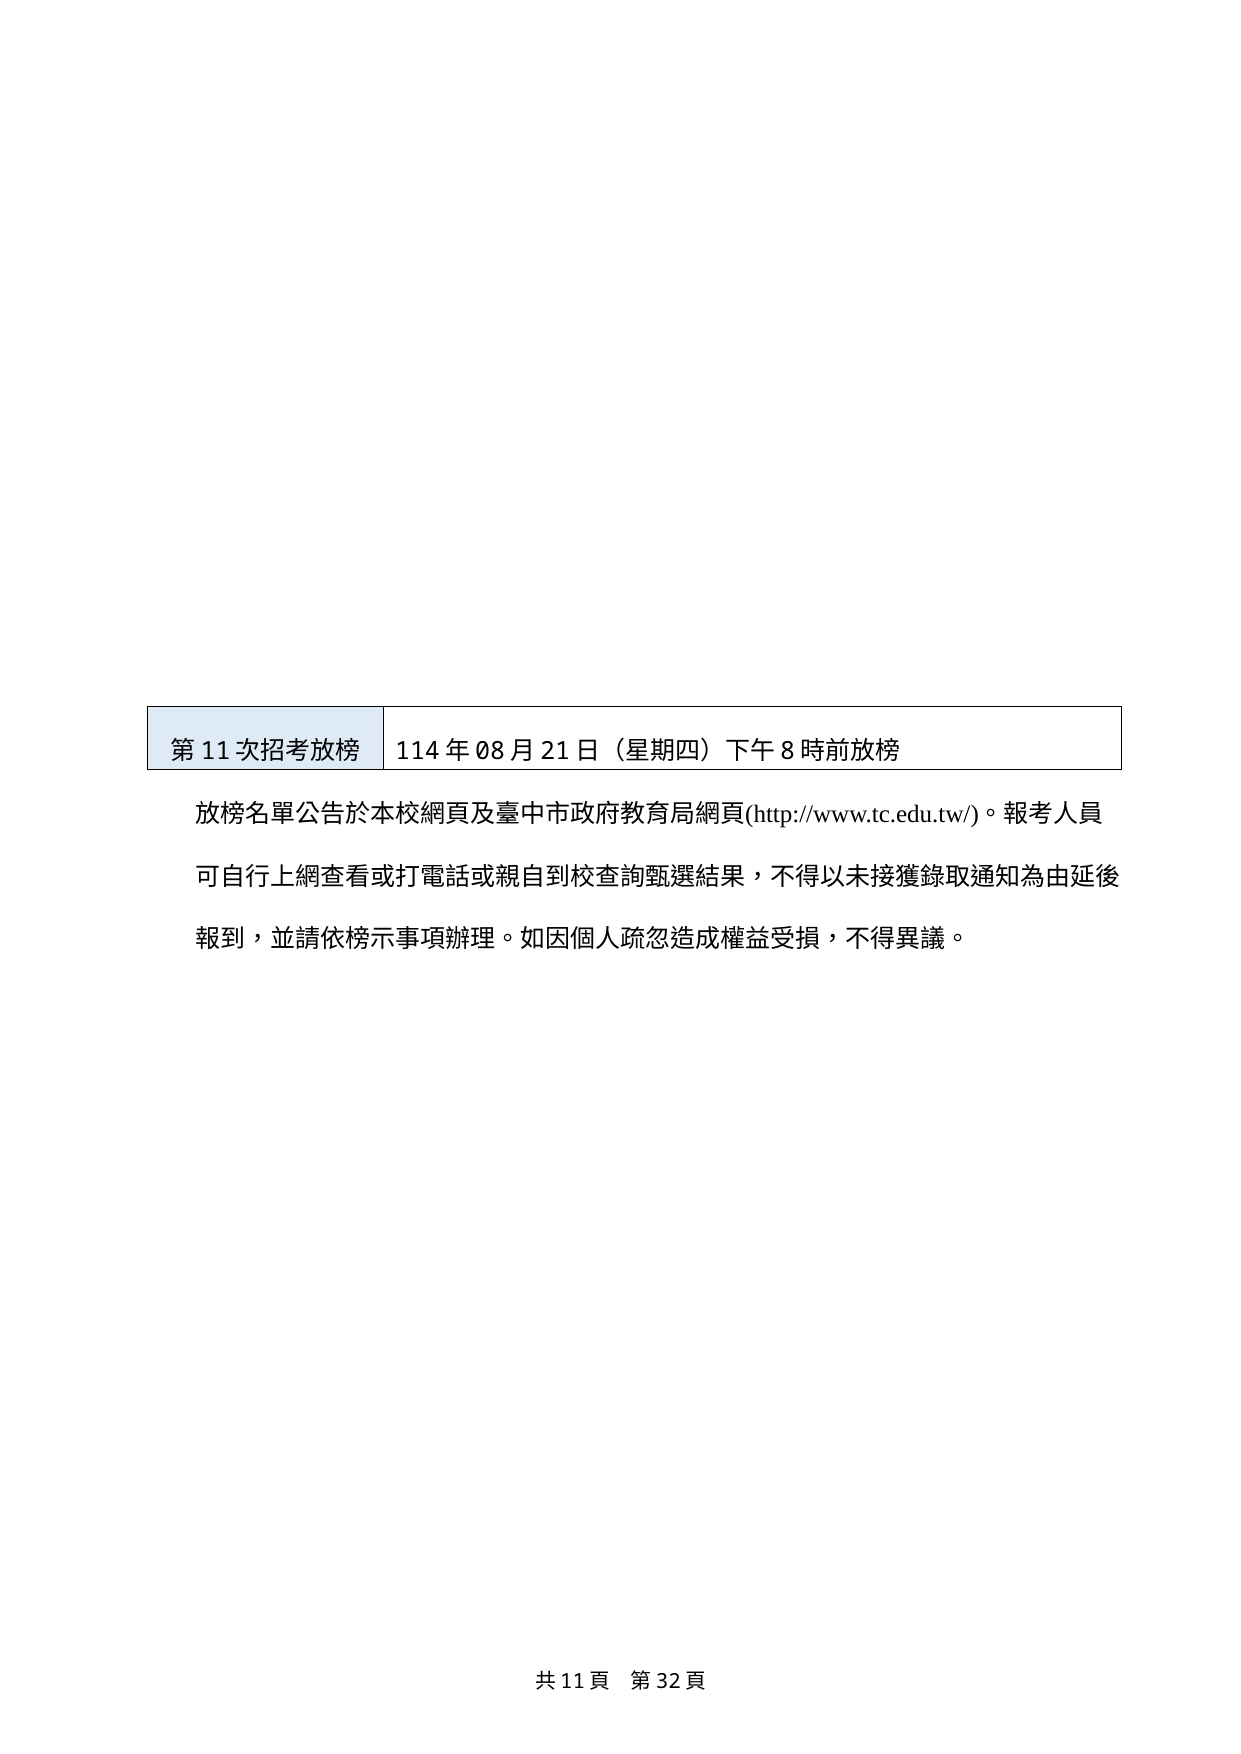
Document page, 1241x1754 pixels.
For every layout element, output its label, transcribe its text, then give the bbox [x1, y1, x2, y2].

table_cell 第11次招考放榜 [148, 707, 383, 769]
table_cell 114年08月21日（星期四）下午8時前放榜 [384, 707, 1121, 769]
text 放榜名單公告於本校網頁及臺中市政府教育局網頁(http://www.tc.edu.tw/)。報考人員可自行上網查看或打電話或親自到校查詢甄選結果，不得以未接獲錄取通知為由延後報到，並請依榜示事項辦理。如因個人疏忽造成權益受損，不得異議。 [195, 770, 1122, 958]
